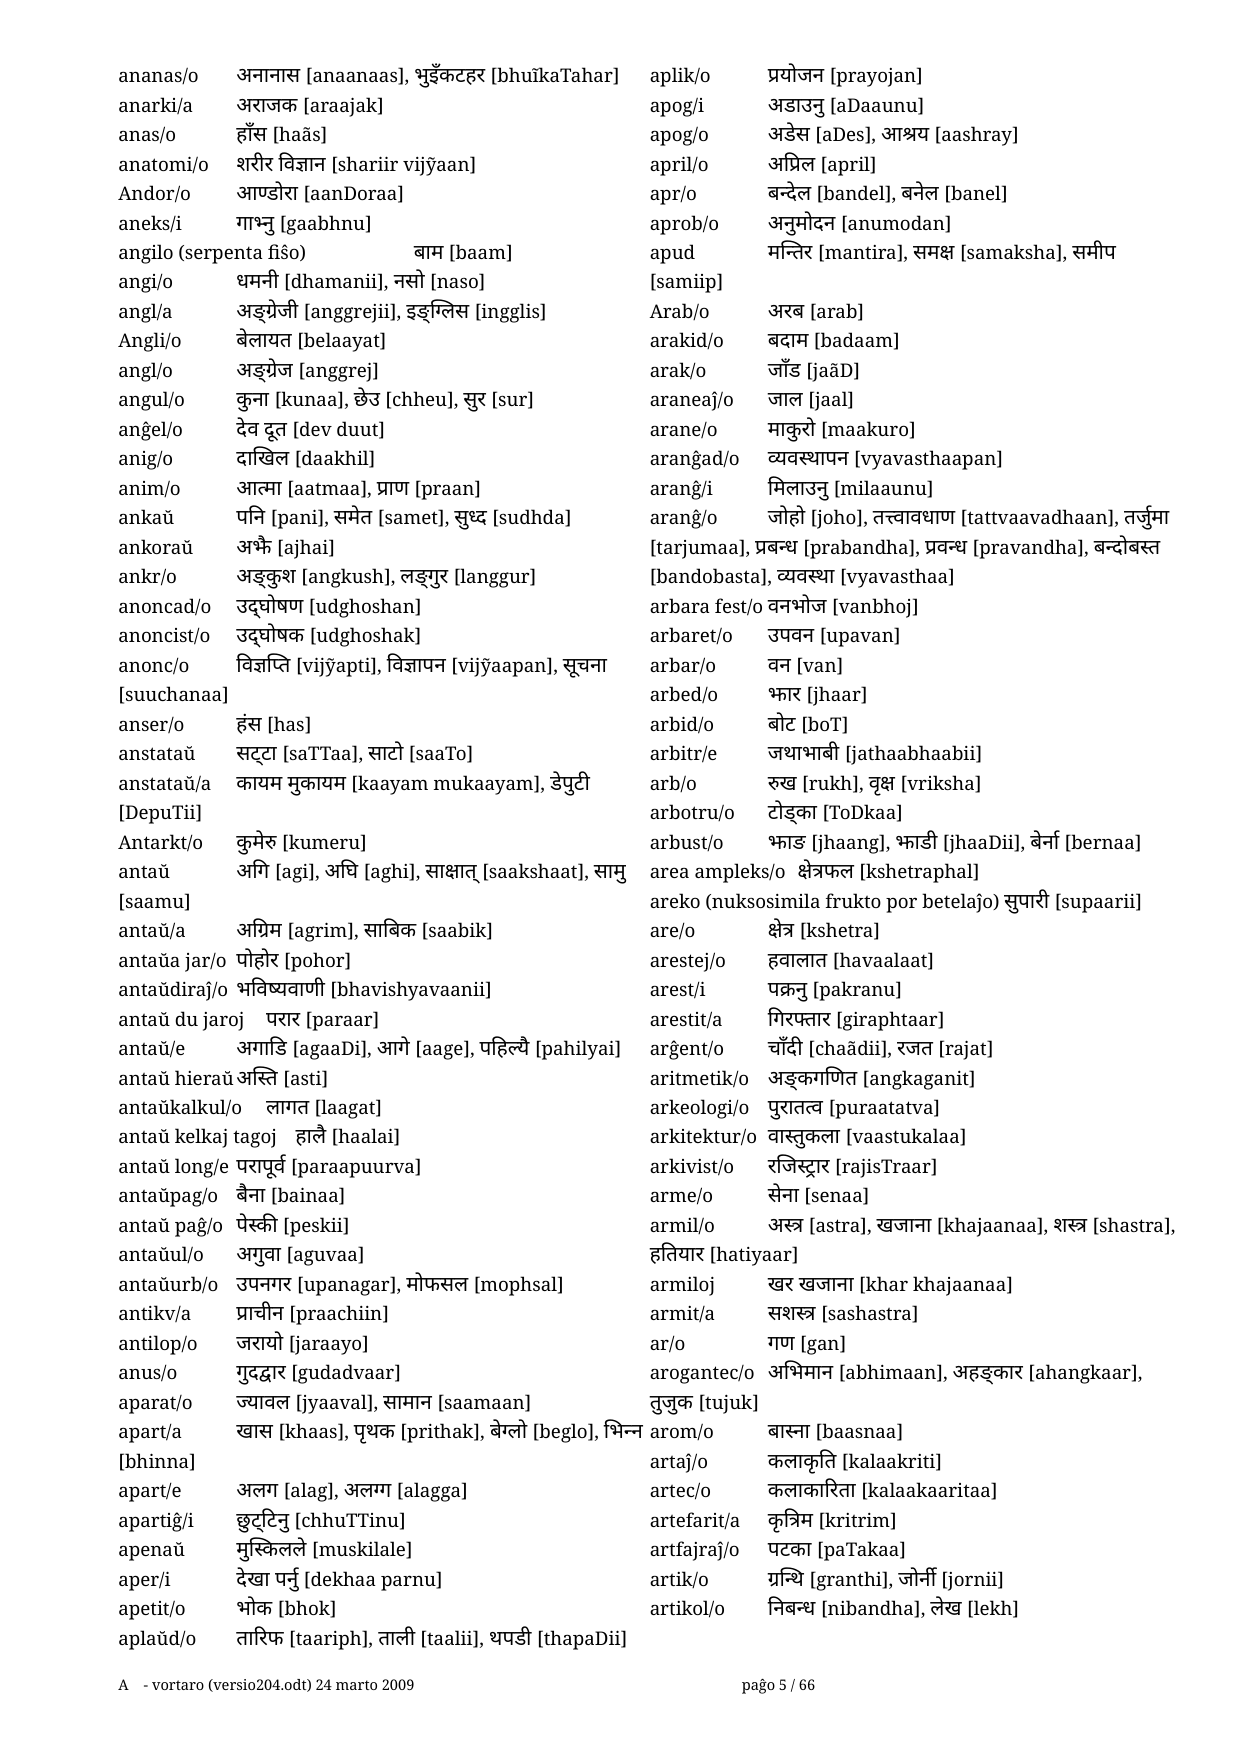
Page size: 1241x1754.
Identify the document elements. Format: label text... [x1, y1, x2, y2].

text anstataŭ/a कायम मुकायम [kaayam mukaayam], डेपुटी [DepuTii] [118, 767, 649, 826]
text antaŭ hieraŭ अस्ति [asti] [118, 1061, 649, 1091]
text ankaŭ पनि [pani], समेत [samet], सुध्द [sudhda] [118, 501, 649, 531]
text artefarit/a कृत्रिम [kritrim] [649, 1503, 1181, 1533]
text aper/i देखा पर्नु [dekhaa parnu] [118, 1562, 649, 1592]
text anonc/o विज्ञप्ति [vijỹapti], विज्ञापन [vijỹaapan], सूचना [suuchanaa] [118, 649, 649, 708]
text arestit/a गिरफ्तार [giraphtaar] [649, 1002, 1181, 1032]
text ananas/o अनानास [anaanaas], भुइँकटहर [bhuĩkaTahar] [118, 59, 649, 88]
text aneks/i गाभ्नु [gaabhnu] [118, 206, 649, 236]
text anig/o दाखिल [daakhil] [118, 442, 649, 472]
text anas/o हाँस [haãs] [118, 118, 649, 147]
text anoncad/o उद्‍घोषण [udghoshan] [118, 590, 649, 619]
text araneaĵ/o जाल [jaal] [649, 383, 1181, 413]
text Andor/o आण्डोरा [aanDoraa] [118, 177, 649, 206]
text arane/o माकुरो [maakuro] [649, 413, 1181, 442]
text arkitektur/o वास्तुकला [vaastukalaa] [649, 1120, 1181, 1150]
text anus/o गुदद्वार [gudadvaar] [118, 1356, 649, 1386]
text arme/o सेना [senaa] [649, 1179, 1181, 1209]
text arbaret/o उपवन [upavan] [649, 619, 1181, 649]
text areko (nuksosimila frukto por betelaĵo) सुपारी [supaarii] [649, 884, 1181, 914]
text are/o क्षेत्र [kshetra] [649, 914, 1181, 943]
text anatomi/o शरीर विज्ञान [shariir vijỹaan] [118, 147, 649, 177]
text anser/o हंस [has] [118, 708, 649, 737]
text arakid/o बदाम [badaam] [649, 324, 1181, 354]
text apetit/o भोक [bhok] [118, 1592, 649, 1621]
text Angli/o बेलायत [belaayat] [118, 324, 649, 354]
text arbitr/e जथाभाबी [jathaabhaabii] [649, 737, 1181, 767]
text arest/i पक्रनु [pakranu] [649, 973, 1181, 1002]
text apart/e अलग [alag], अलग्ग [alagga] [118, 1474, 649, 1503]
text anĝel/o देव दूत [dev duut] [118, 413, 649, 442]
text arestej/o हवालात [havaalaat] [649, 943, 1181, 973]
text apenaŭ मुस्किलले [muskilale] [118, 1533, 649, 1562]
text aranĝad/o व्यवस्थापन [vyavasthaapan] [649, 442, 1181, 472]
text antaŭpag/o बैना [bainaa] [118, 1179, 649, 1209]
text arbed/o झार [jhaar] [649, 678, 1181, 708]
text artec/o कलाकारिता [kalaakaaritaa] [649, 1474, 1181, 1503]
text aranĝ/o जोहो [joho], तत्त्वावधाण [tattvaavadhaan], तर्जुमा [tarjumaa], प्रबन्ध [prabandha], प्रवन्ध [pravandha], बन्दोबस्त [bandobasta], व्यवस्था [vyavasthaa] [649, 501, 1181, 590]
text aparat/o ज्यावल [jyaaval], सामान [saamaan] [118, 1386, 649, 1415]
text apog/o अडेस [aDes], आश्रय [aashray] [649, 118, 1181, 147]
text antaŭ long/e परापूर्व [paraapuurva] [118, 1150, 649, 1179]
text anstataŭ सट्टा [saTTaa], साटो [saaTo] [118, 737, 649, 767]
text ar/o गण [gan] [649, 1327, 1181, 1356]
text artfajraĵ/o पटका [paTakaa] [649, 1533, 1181, 1562]
text armil/o अस्त्र [astra], खजाना [khajaanaa], शस्त्र [shastra], हतियार [hatiyaar] [649, 1209, 1181, 1268]
text angi/o धमनी [dhamanii], नसो [naso] [118, 265, 649, 295]
text area ampleks/o क्षेत्रफल [kshetraphal] [649, 855, 1181, 884]
text armit/a सशस्त्र [sashastra] [649, 1297, 1181, 1327]
text arom/o बास्ना [baasnaa] [649, 1415, 1181, 1444]
text antikv/a प्राचीन [praachiin] [118, 1297, 649, 1327]
text armiloj खर खजाना [khar khajaanaa] [649, 1268, 1181, 1297]
text antilop/o जरायो [jaraayo] [118, 1327, 649, 1356]
text artaĵ/o कलाकृति [kalaakriti] [649, 1444, 1181, 1474]
text antaŭ/e अगाडि [agaaDi], आगे [aage], पहिल्यै [pahilyai] [118, 1032, 649, 1061]
text arkivist/o रजिस्ट्रार [rajisTraar] [649, 1150, 1181, 1179]
text angilo (serpenta fiŝo) बाम [baam] [118, 236, 649, 265]
text angl/a अङ्ग्रेजी [anggrejii], इङ्ग्लिस [ingglis] [118, 295, 649, 324]
text ankoraŭ अझै [ajhai] [118, 531, 649, 560]
text angl/o अङ्ग्रेज [anggrej] [118, 354, 649, 383]
text antaŭ paĝ/o पेस्की [peskii] [118, 1209, 649, 1238]
text angul/o कुना [kunaa], छेउ [chheu], सुर [sur] [118, 383, 649, 413]
text antaŭ अगि [agi], अघि [aghi], साक्षात् [saakshaat], सामु [saamu] [118, 855, 649, 914]
text antaŭ kelkaj tagoj हालै [haalai] [118, 1120, 649, 1150]
text arbara fest/o वनभोज [vanbhoj] [649, 590, 1181, 619]
text antaŭ du jaroj परार [paraar] [118, 1002, 649, 1032]
text apartiĝ/i छुट्टिनु [chhuTTinu] [118, 1503, 649, 1533]
text antaŭurb/o उपनगर [upanagar], मोफसल [mophsal] [118, 1268, 649, 1297]
text aplaŭd/o तारिफ [taariph], ताली [taalii], थपडी [thapaDii] [118, 1621, 649, 1651]
text aranĝ/i मिलाउनु [milaaunu] [649, 472, 1181, 501]
text aritmetik/o अङ्कगणित [angkaganit] [649, 1061, 1181, 1091]
text Arab/o अरब [arab] [649, 295, 1181, 324]
text arb/o रुख [rukh], वृक्ष [vriksha] [649, 767, 1181, 796]
text aplik/o प्रयोजन [prayojan] [649, 59, 1181, 88]
text artikol/o निबन्ध [nibandha], लेख [lekh] [649, 1592, 1181, 1621]
text anoncist/o उद्‍घोषक [udghoshak] [118, 619, 649, 649]
text arogantec/o अभिमान [abhimaan], अहङ्कार [ahangkaar], तुजुक [tujuk] [649, 1356, 1181, 1415]
text april/o अप्रिल [april] [649, 147, 1181, 177]
text arbid/o बोट [boT] [649, 708, 1181, 737]
text artik/o ग्रन्थि [granthi], जोर्नी [jornii] [649, 1562, 1181, 1592]
text ankr/o अङ्कुश [angkush], लङ्गुर [langgur] [118, 560, 649, 590]
text antaŭdiraĵ/o भविष्यवाणी [bhavishyavaanii] [118, 973, 649, 1002]
text arkeologi/o पुरातत्व [puraatatva] [649, 1091, 1181, 1120]
text antaŭkalkul/o लागत [laagat] [118, 1091, 649, 1120]
text apr/o बन्देल [bandel], बनेल [banel] [649, 177, 1181, 206]
text arĝent/o चाँदी [chaãdii], रजत [rajat] [649, 1032, 1181, 1061]
text apog/i अडाउनु [aDaaunu] [649, 88, 1181, 118]
text antaŭa jar/o पोहोर [pohor] [118, 943, 649, 973]
text arak/o जाँड [jaãD] [649, 354, 1181, 383]
text arbust/o झाङ [jhaang], झाडी [jhaaDii], बेर्ना [bernaa] [649, 826, 1181, 855]
text apud मन्तिर [mantira], समक्ष [samaksha], समीप [samiip] [649, 236, 1181, 295]
text Antarkt/o कुमेरु [kumeru] [118, 826, 649, 855]
text arbotru/o टोड्का [ToDkaa] [649, 796, 1181, 826]
text anarki/a अराजक [araajak] [118, 88, 649, 118]
text aprob/o अनुमोदन [anumodan] [649, 206, 1181, 236]
text arbar/o वन [van] [649, 649, 1181, 678]
text anim/o आत्मा [aatmaa], प्राण [praan] [118, 472, 649, 501]
text antaŭ/a अग्रिम [agrim], साबिक [saabik] [118, 914, 649, 943]
text antaŭul/o अगुवा [aguvaa] [118, 1238, 649, 1268]
text apart/a खास [khaas], पृथक [prithak], बेग्लो [beglo], भिन्न [bhinna] [118, 1415, 649, 1474]
